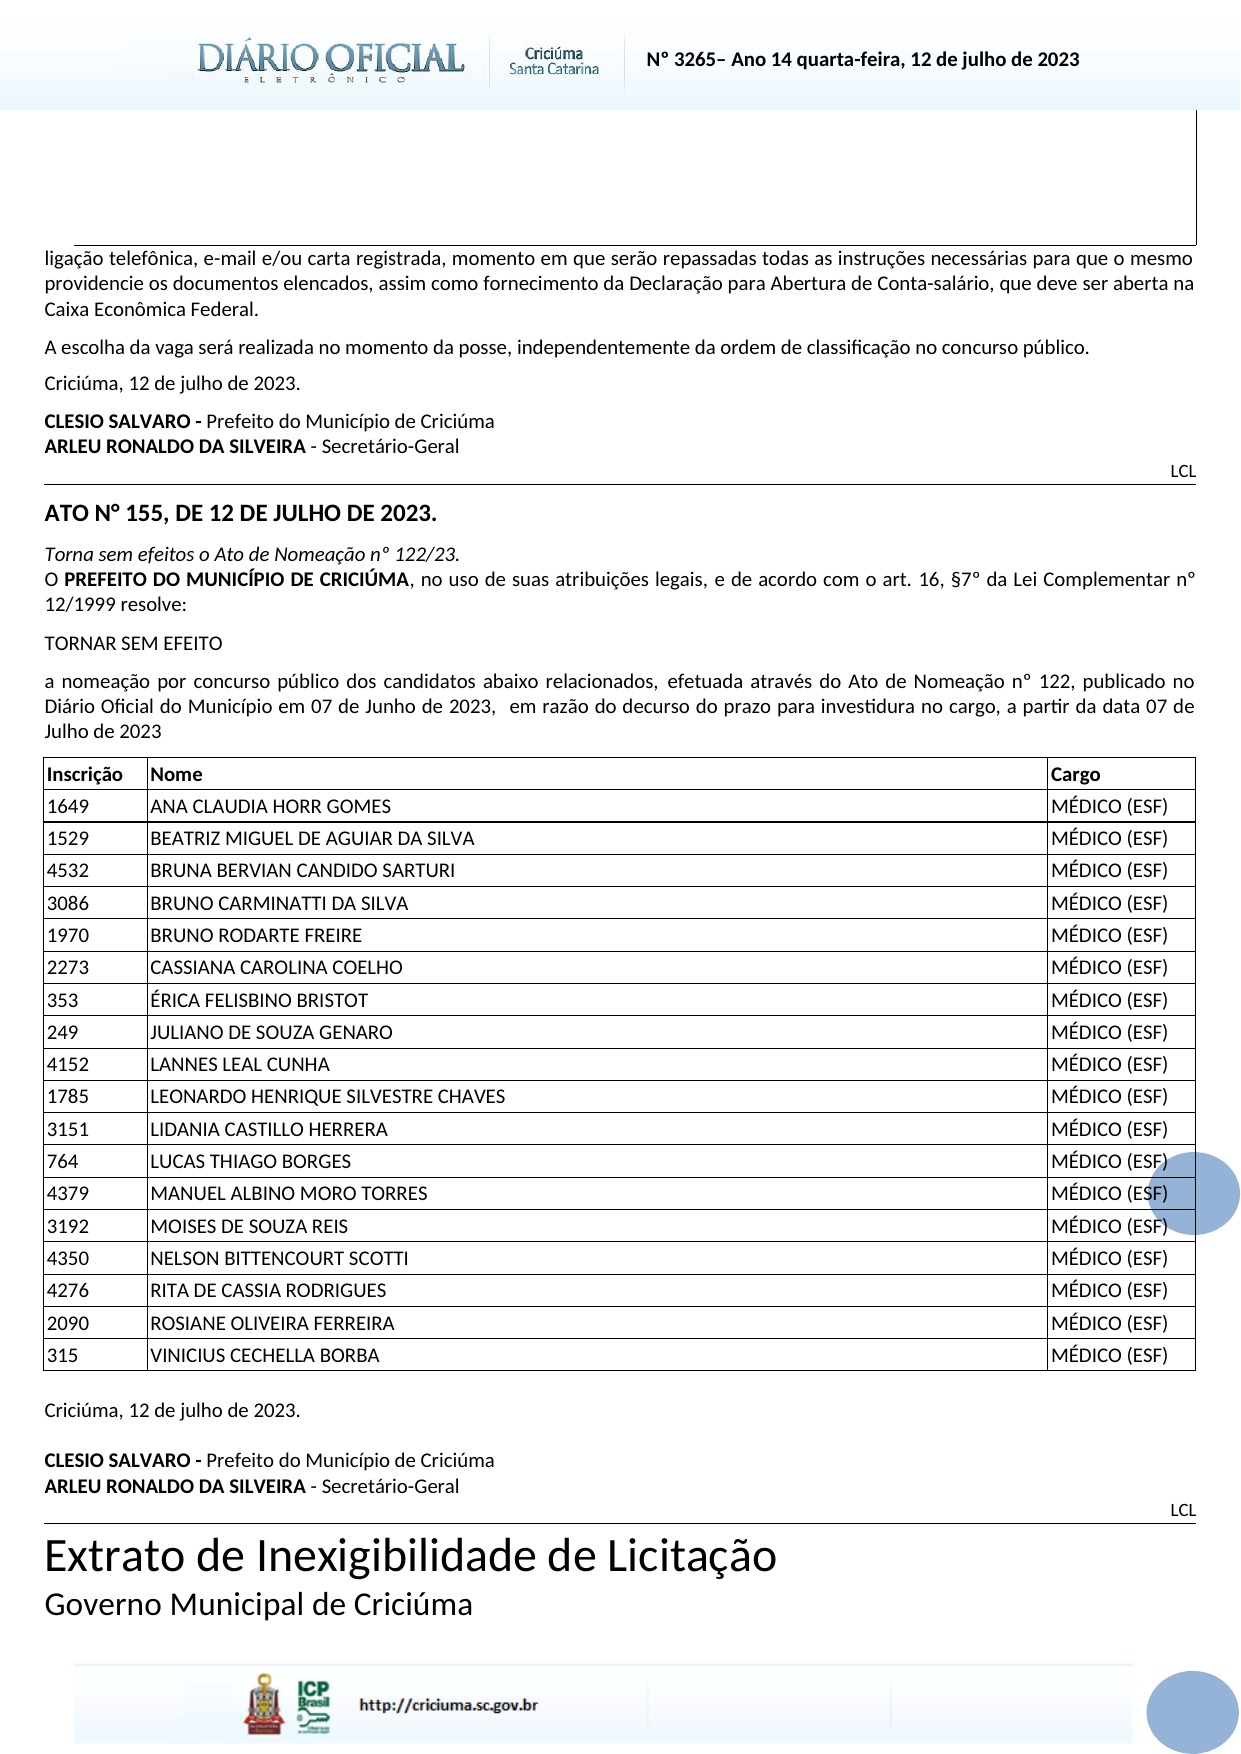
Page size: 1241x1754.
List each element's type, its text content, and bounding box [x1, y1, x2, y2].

table_cell MANUEL ALBINO MORO TORRES [148, 1178, 1047, 1209]
table_cell MÉDICO (ESF) [1048, 1307, 1195, 1338]
table_cell BRUNO RODARTE FREIRE [148, 919, 1047, 951]
table_header Cargo [1048, 758, 1195, 789]
table_cell 1529 [44, 823, 147, 854]
table_cell 4276 [44, 1275, 147, 1306]
text Governo Municipal de Criciúma [44, 1583, 1196, 1624]
table_cell BEATRIZ MIGUEL DE AGUIAR DA SILVA [148, 823, 1047, 854]
table_cell ÉRICA FELISBINO BRISTOT [148, 984, 1047, 1015]
table_header Inscrição [44, 758, 147, 789]
table_cell MÉDICO (ESF) [1048, 887, 1195, 918]
table_cell MÉDICO (ESF) [1048, 952, 1195, 983]
table_cell BRUNA BERVIAN CANDIDO SARTURI [148, 855, 1047, 886]
table_cell JULIANO DE SOUZA GENARO [148, 1016, 1047, 1047]
table_cell ROSIANE OLIVEIRA FERREIRA [148, 1307, 1047, 1338]
text ATO N° 155, DE 12 DE JULHO DE 2023. [44, 497, 1181, 528]
table_cell 764 [44, 1145, 147, 1177]
table_cell 4152 [44, 1049, 147, 1080]
table_cell LEONARDO HENRIQUE SILVESTRE CHAVES [148, 1081, 1047, 1112]
table_cell 1785 [44, 1081, 147, 1112]
text ARLEU RONALDO DA SILVEIRA - Secretário-Geral [44, 1473, 1240, 1498]
table_cell 1649 [44, 790, 147, 821]
table_cell 3151 [44, 1113, 147, 1144]
table_cell 2090 [44, 1307, 147, 1338]
table_cell MÉDICO (ESF) [1048, 1113, 1195, 1144]
table_cell 4379 [44, 1178, 147, 1209]
table_cell BRUNO CARMINATTI DA SILVA [148, 887, 1047, 918]
table_cell MÉDICO (ESF) [1048, 1242, 1195, 1273]
table_cell 3086 [44, 887, 147, 918]
table_cell 353 [44, 984, 147, 1015]
text a nomeação por concurso público dos candidatos abaixo relacionados, efetuada através do Ato de Nomeação nº 122, publicado no Diário Oficial do Município em 07 de Junho de 2023, em razão do decurso do prazo para investidura no cargo, a partir da data 07 de Julho de 2023 [44, 668, 1196, 744]
text Torna sem efeitos o Ato de Nomeação nº 122/23. [44, 541, 1196, 566]
table_cell 1970 [44, 919, 147, 951]
table_cell VINICIUS CECHELLA BORBA [148, 1339, 1047, 1370]
text CLESIO SALVARO - Prefeito do Município de Criciúma [44, 408, 1196, 433]
table_cell MÉDICO (ESF) [1048, 1210, 1195, 1241]
table_cell 315 [44, 1339, 147, 1370]
table_cell LANNES LEAL CUNHA [148, 1049, 1047, 1080]
text Criciúma, 12 de julho de 2023. [44, 370, 1196, 395]
table_cell MÉDICO (ESF) [1048, 1178, 1150, 1209]
table_cell MÉDICO (ESF) [1048, 1016, 1195, 1047]
table_cell 2273 [44, 952, 147, 983]
table_cell MÉDICO (ESF) [1048, 1275, 1195, 1306]
table_cell MÉDICO (ESF) [1048, 984, 1195, 1015]
table_cell LIDANIA CASTILLO HERRERA [148, 1113, 1047, 1144]
text LCL [44, 1498, 1196, 1523]
table_cell MÉDICO (ESF) [1048, 1339, 1195, 1370]
table_cell RITA DE CASSIA RODRIGUES [148, 1275, 1047, 1306]
table_cell MÉDICO (ESF) [1048, 1145, 1195, 1177]
table_header Nome [148, 758, 1047, 789]
table_cell 4532 [44, 855, 147, 886]
text Criciúma, 12 de julho de 2023. [44, 1397, 1196, 1422]
table_cell MÉDICO (ESF) [1048, 1081, 1195, 1112]
text Extrato de Inexigibilidade de Licitação [44, 1524, 1196, 1583]
text TORNAR SEM EFEITO [44, 630, 1196, 655]
table_cell NELSON BITTENCOURT SCOTTI [148, 1242, 1047, 1273]
table_cell MÉDICO (ESF) [1048, 823, 1195, 854]
table_cell MÉDICO (ESF) [1048, 1049, 1195, 1080]
text O PREFEITO DO MUNICÍPIO DE CRICIÚMA, no uso de suas atribuições legais, e de acordo com o art. 16, §7º da Lei Complementar nº 12/1999 resolve: [44, 566, 1196, 617]
text A escolha da vaga será realizada no momento da posse, independentemente da ordem de classificação no concurso público. [44, 334, 1196, 359]
table_cell 4350 [44, 1242, 147, 1273]
table_cell CASSIANA CAROLINA COELHO [148, 952, 1047, 983]
table_cell ANA CLAUDIA HORR GOMES [148, 790, 1047, 821]
table_cell LUCAS THIAGO BORGES [148, 1145, 1047, 1177]
table_cell 249 [44, 1016, 147, 1047]
table_cell MÉDICO (ESF) [1048, 919, 1195, 951]
text ARLEU RONALDO DA SILVEIRA - Secretário-Geral [44, 433, 1196, 459]
table_cell 3192 [44, 1210, 147, 1241]
table_cell MOISES DE SOUZA REIS [148, 1210, 1047, 1241]
text CLESIO SALVARO - Prefeito do Município de Criciúma [44, 1448, 1240, 1473]
table_cell MÉDICO (ESF) [1048, 855, 1195, 886]
text ligação telefônica, e-mail e/ou carta registrada, momento em que serão repassadas todas as instruções necessárias para que o mesmo providencie os documentos elencados, assim como fornecimento da Declaração para Abertura de Conta-salário, que deve ser aberta na Caixa Econômica Federal. [44, 245, 1196, 321]
text LCL [44, 459, 1196, 484]
table_cell MÉDICO (ESF) [1048, 790, 1195, 821]
